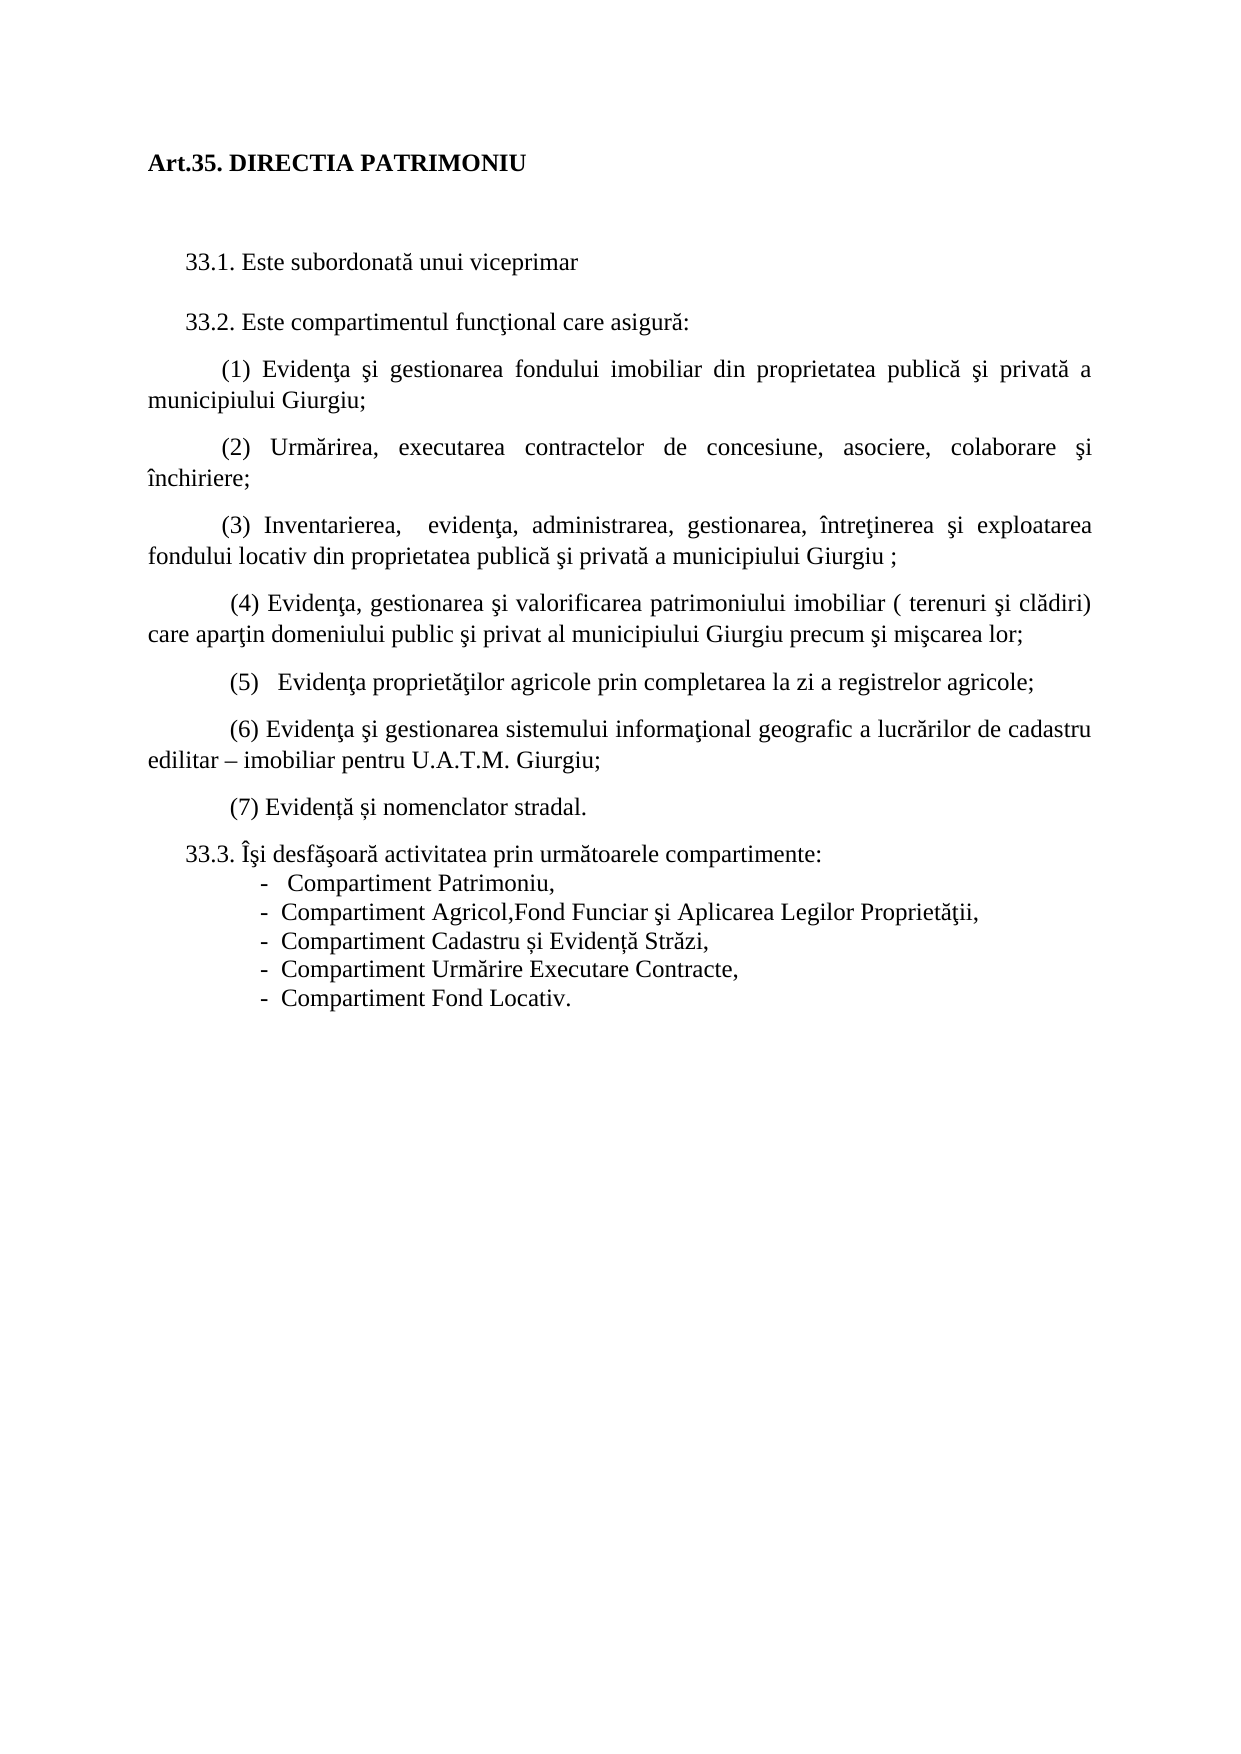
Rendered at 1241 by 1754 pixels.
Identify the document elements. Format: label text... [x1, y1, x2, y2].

text 33.2. Este compartimentul funcţional care asigură: [148, 307, 1093, 336]
text (1) Evidenţa şi gestionarea fondului imobiliar din proprietatea publică şi privată a municipiului Giurgiu; [148, 354, 1093, 414]
text (7) Evidență și nomenclator stradal. [148, 792, 1093, 821]
text Art.35. DIRECTIA PATRIMONIU [148, 148, 1093, 176]
text (3) Inventarierea, evidenţa, administrarea, gestionarea, întreţinerea şi exploatarea fondului locativ din proprietatea publică şi privată a municipiului Giurgiu ; [148, 510, 1093, 570]
text - Compartiment Fond Locativ. [260, 983, 1093, 1012]
text - Compartiment Urmărire Executare Contracte, [260, 954, 1093, 983]
text (4) Evidenţa, gestionarea şi valorificarea patrimoniului imobiliar ( terenuri şi clădiri) care aparţin domeniului public şi privat al municipiului Giurgiu precum şi mişcarea lor; [148, 588, 1093, 648]
text (6) Evidenţa şi gestionarea sistemului informaţional geografic a lucrărilor de cadastru edilitar – imobiliar pentru U.A.T.M. Giurgiu; [148, 714, 1093, 773]
text - Compartiment Agricol,Fond Funciar şi Aplicarea Legilor Proprietăţii, [260, 897, 1093, 926]
text - Compartiment Patrimoniu, [260, 868, 1093, 897]
text 33.1. Este subordonată unui viceprimar [148, 247, 1093, 276]
text (2) Urmărirea, executarea contractelor de concesiune, asociere, colaborare şi închiriere; [148, 432, 1093, 492]
text 33.3. Îşi desfăşoară activitatea prin următoarele compartimente: [148, 839, 1093, 868]
text (5) Evidenţa proprietăţilor agricole prin completarea la zi a registrelor agricole; [229, 667, 1093, 695]
text - Compartiment Cadastru și Evidență Străzi, [260, 926, 1093, 954]
